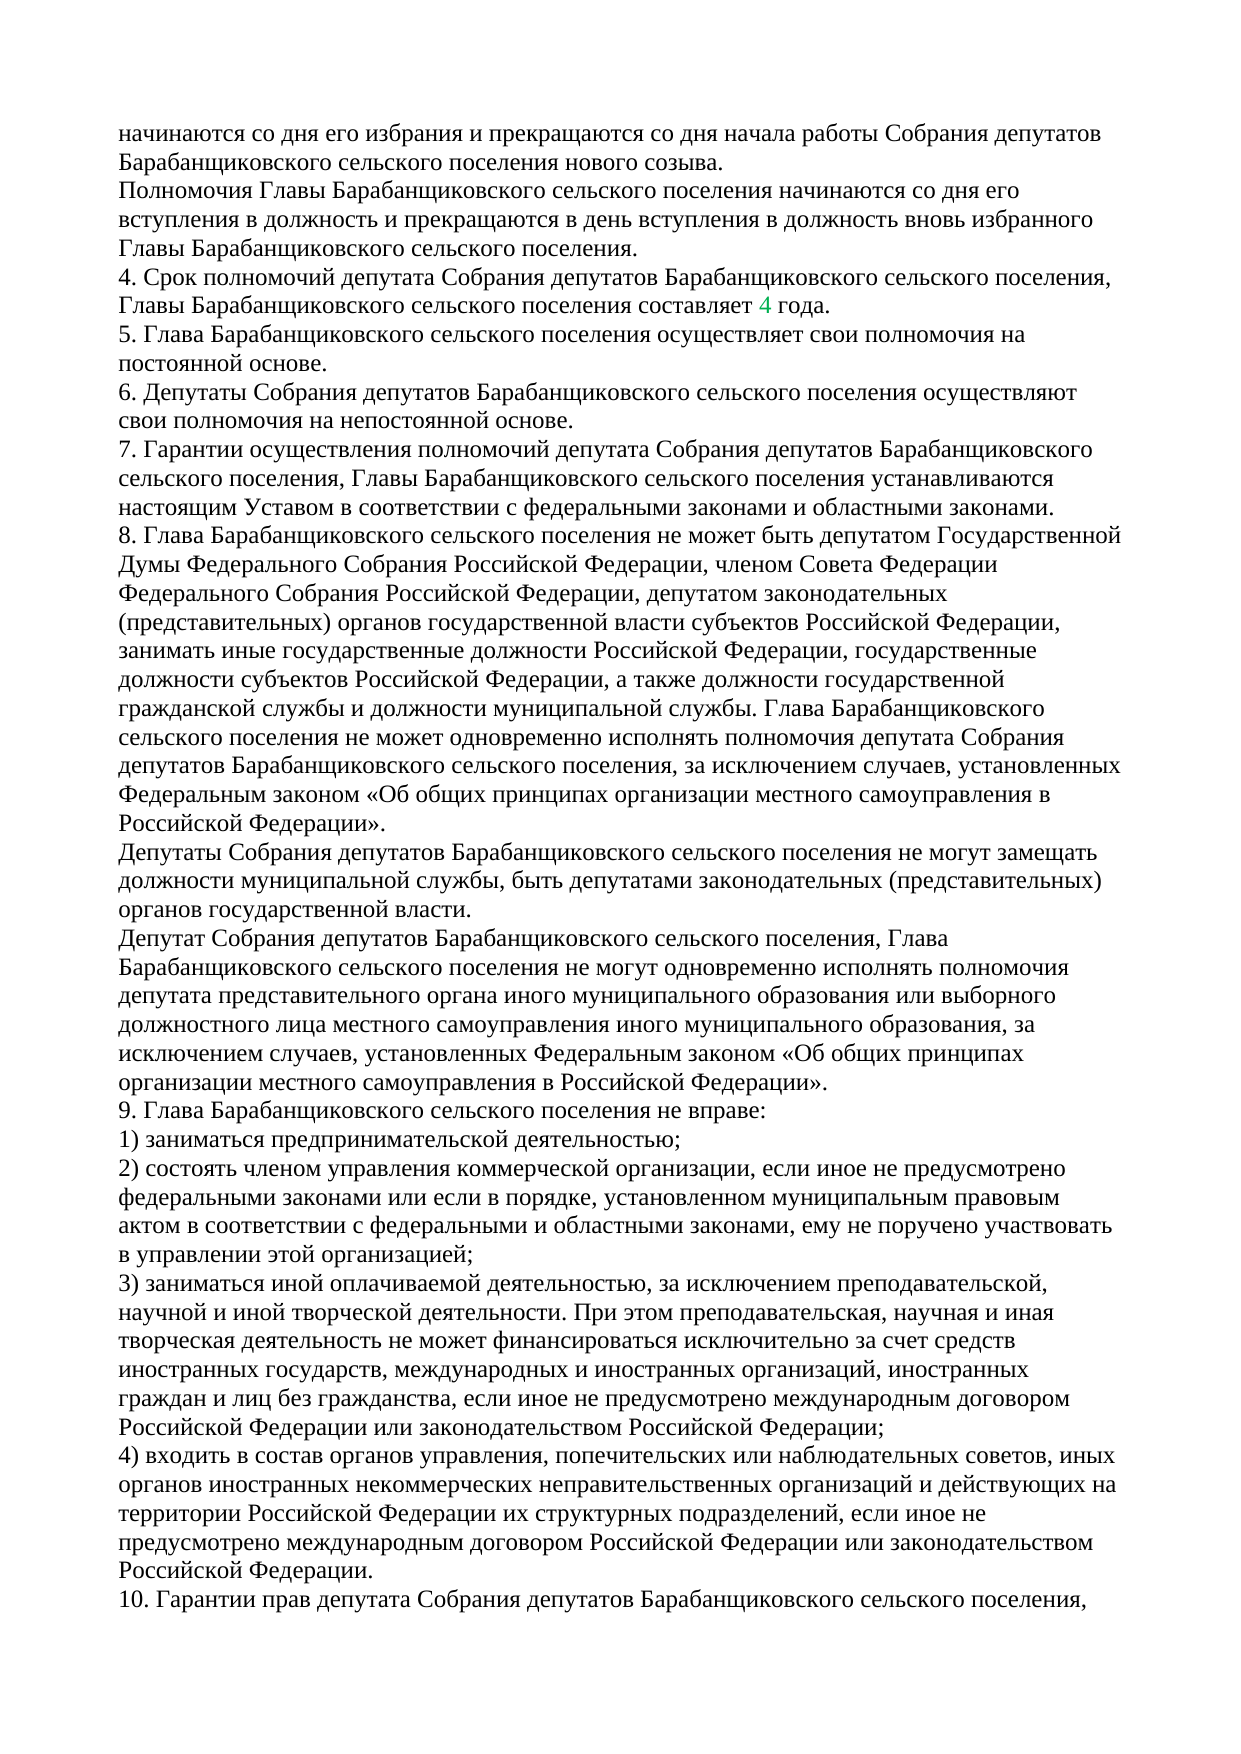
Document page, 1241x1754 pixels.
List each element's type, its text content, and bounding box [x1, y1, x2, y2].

text 2) состоять членом управления коммерческой организации, если иное не предусмотрено федеральными законами или если в порядке, установленном муниципальным правовым актом в соответствии с федеральными и областными законами, ему не поручено участвовать в управлении этой организацией; [118, 1153, 1122, 1268]
text 9. Глава Барабанщиковского сельского поселения не вправе: [118, 1096, 1122, 1124]
text 3) заниматься иной оплачиваемой деятельностью, за исключением преподавательской, научной и иной творческой деятельности. При этом преподавательская, научная и иная творческая деятельность не может финансироваться исключительно за счет средств иностранных государств, международных и иностранных организаций, иностранных граждан и лиц без гражданства, если иное не предусмотрено международным договором Российской Федерации или законодательством Российской Федерации; [118, 1268, 1122, 1441]
text 10. Гарантии прав депутата Собрания депутатов Барабанщиковского сельского поселения, [118, 1584, 1122, 1613]
text 4) входить в состав органов управления, попечительских или наблюдательных советов, иных органов иностранных некоммерческих неправительственных организаций и действующих на территории Российской Федерации их структурных подразделений, если иное не предусмотрено международным договором Российской Федерации или законодательством Российской Федерации. [118, 1441, 1122, 1584]
text 8. Глава Барабанщиковского сельского поселения не может быть депутатом Государственной Думы Федерального Собрания Российской Федерации, членом Совета Федерации Федерального Собрания Российской Федерации, депутатом законодательных (представительных) органов государственной власти субъектов Российской Федерации, занимать иные государственные должности Российской Федерации, государственные должности субъектов Российской Федерации, а также должности государственной гражданской службы и должности муниципальной службы. Глава Барабанщиковского сельского поселения не может одновременно исполнять полномочия депутата Собрания депутатов Барабанщиковского сельского поселения, за исключением случаев, установленных Федеральным законом «Об общих принципах организации местного самоуправления в Российской Федерации». [118, 521, 1122, 837]
text 4. Срок полномочий депутата Собрания депутатов Барабанщиковского сельского поселения, Главы Барабанщиковского сельского поселения составляет 4 года. [118, 262, 1122, 319]
text начинаются со дня его избрания и прекращаются со дня начала работы Собрания депутатов Барабанщиковского сельского поселения нового созыва. [118, 118, 1122, 176]
text Депутат Собрания депутатов Барабанщиковского сельского поселения, Глава Барабанщиковского сельского поселения не могут одновременно исполнять полномочия депутата представительного органа иного муниципального образования или выборного должностного лица местного самоуправления иного муниципального образования, за исключением случаев, установленных Федеральным законом «Об общих принципах организации местного самоуправления в Российской Федерации». [118, 923, 1122, 1096]
text 1) заниматься предпринимательской деятельностью; [118, 1124, 1122, 1153]
text 5. Глава Барабанщиковского сельского поселения осуществляет свои полномочия на постоянной основе. [118, 319, 1122, 377]
text Депутаты Собрания депутатов Барабанщиковского сельского поселения не могут замещать должности муниципальной службы, быть депутатами законодательных (представительных) органов государственной власти. [118, 837, 1122, 923]
text 6. Депутаты Собрания депутатов Барабанщиковского сельского поселения осуществляют свои полномочия на непостоянной основе. [118, 377, 1122, 434]
text 7. Гарантии осуществления полномочий депутата Собрания депутатов Барабанщиковского сельского поселения, Главы Барабанщиковского сельского поселения устанавливаются настоящим Уставом в соответствии с федеральными законами и областными законами. [118, 434, 1122, 521]
text Полномочия Главы Барабанщиковского сельского поселения начинаются со дня его вступления в должность и прекращаются в день вступления в должность вновь избранного Главы Барабанщиковского сельского поселения. [118, 176, 1122, 262]
